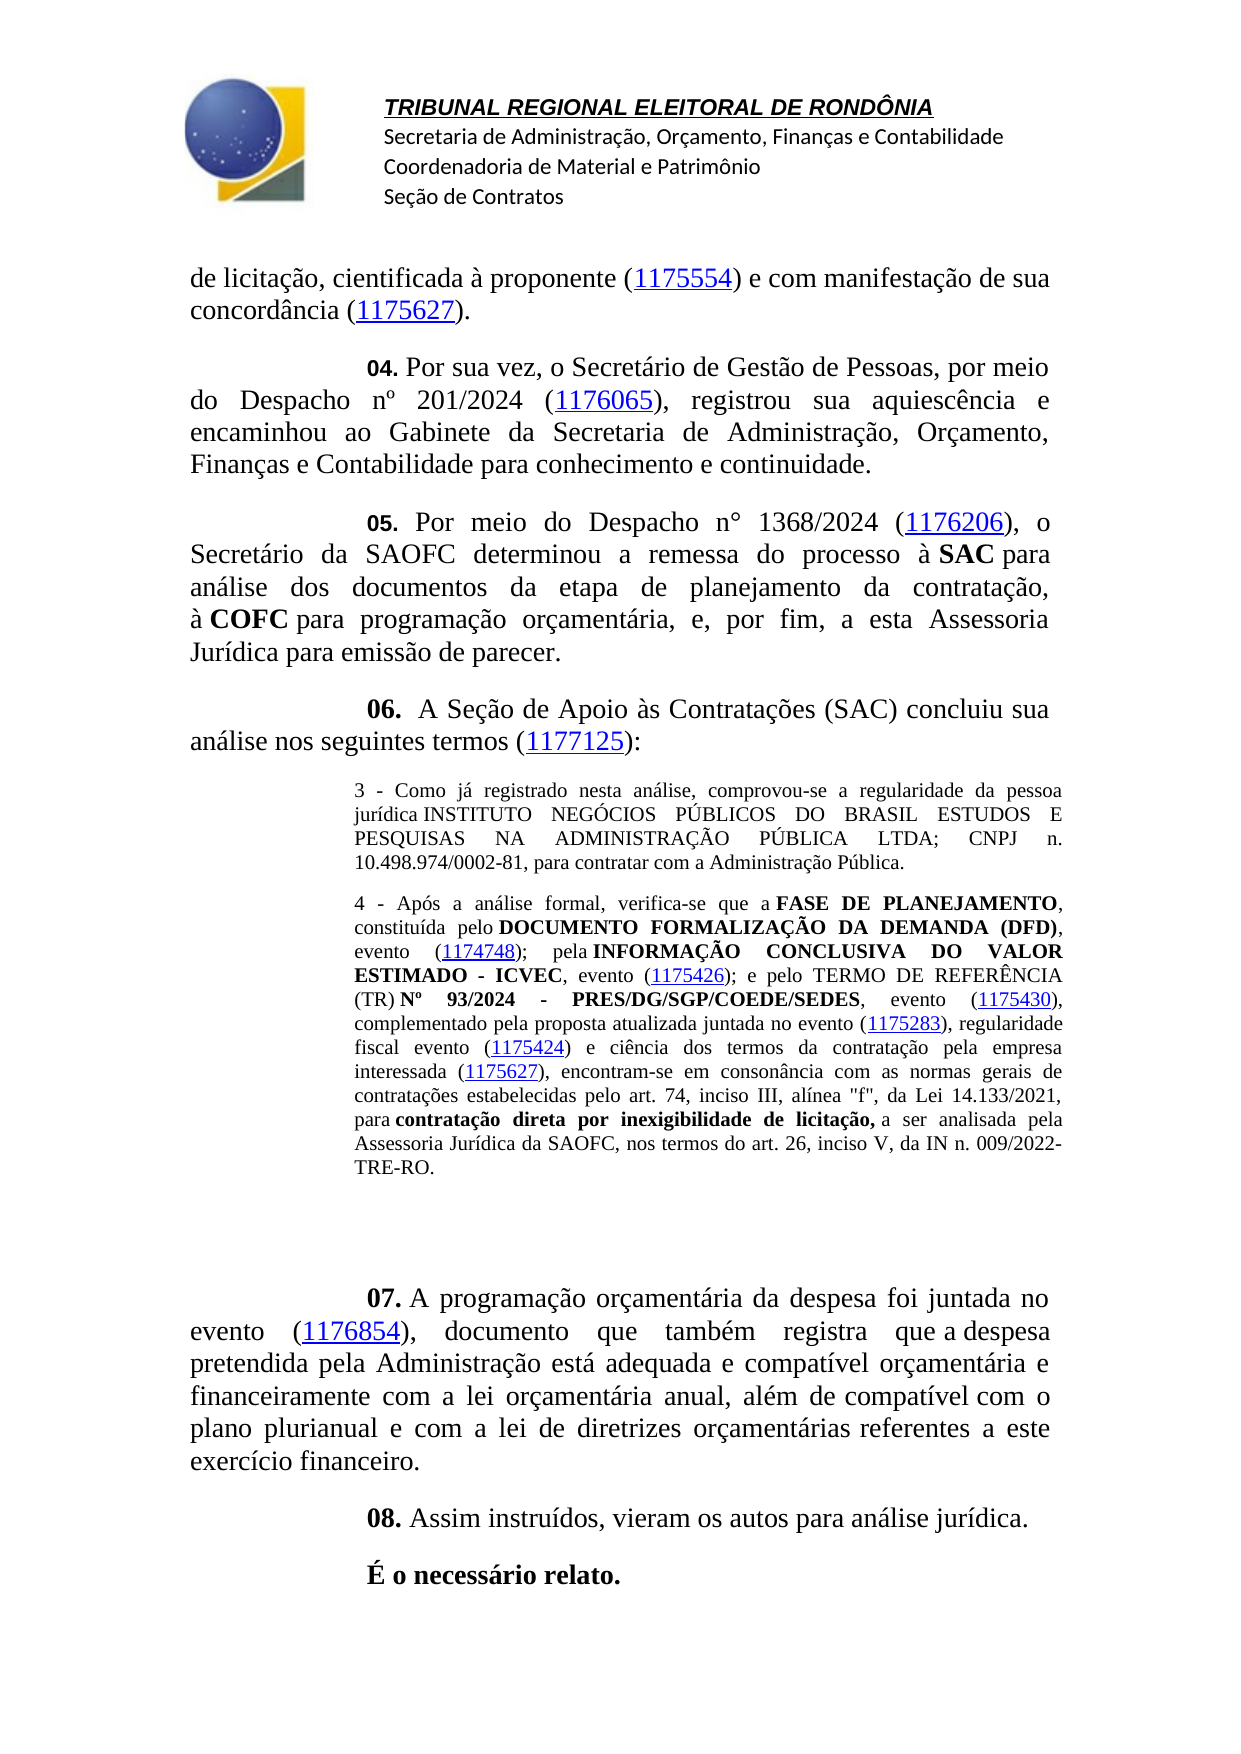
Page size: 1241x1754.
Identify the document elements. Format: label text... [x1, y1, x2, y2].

text 4 - Após a análise formal, verifica-se que a FASE DE PLANEJAMENTO, constituída pelo DOCUMENTO FORMALIZAÇÃO DA DEMANDA (DFD), evento (1174748); pela INFORMAÇÃO CONCLUSIVA DO VALOR ESTIMADO - ICVEC, evento (1175426); e pelo TERMO DE REFERÊNCIA (TR) Nº 93/2024 - PRES/DG/SGP/COEDE/SEDES, evento (1175430), complementado pela proposta atualizada juntada no evento (1175283), regularidade fiscal evento (1175424) e ciência dos termos da contratação pela empresa interessada (1175627), encontram-se em consonância com as normas gerais de contratações estabelecidas pelo art. 74, inciso III, alínea "f", da Lei 14.133/2021, para contratação direta por inexigibilidade de licitação, a ser analisada pela Assessoria Jurídica da SAOFC, nos termos do art. 26, inciso V, da IN n. 009/2022-TRE-RO. [354, 891, 1063, 1179]
text 3 - Como já registrado nesta análise, comprovou-se a regularidade da pessoa jurídica INSTITUTO NEGÓCIOS PÚBLICOS DO BRASIL ESTUDOS E PESQUISAS NA ADMINISTRAÇÃO PÚBLICA LTDA; CNPJ n. 10.498.974/0002-81,​ para contratar com a Administração Pública. [354, 778, 1063, 874]
text 06. A Seção de Apoio às Contratações (SAC) concluiu sua análise nos seguintes termos (1177125): [190, 692, 1051, 757]
text 08. Assim instruídos, vieram os autos para análise jurídica. [190, 1501, 1051, 1533]
text de licitação, cientificada à proponente (1175554) e com manifestação de sua concordância (1175627). [190, 261, 1051, 325]
text 07. A programação orçamentária da despesa foi juntada no evento (1176854), documento que também registra que a despesa pretendida pela Administração está adequada e compatível orçamentária e financeiramente com a lei orçamentária anual, além de compatível com o plano plurianual e com a lei de diretrizes orçamentárias referentes a este exercício financeiro. [190, 1282, 1051, 1476]
text 04. Por sua vez, o Secretário de Gestão de Pessoas, por meio do Despacho nº 201/2024 (1176065), registrou sua aquiescência e encaminhou ao Gabinete da Secretaria de Administração, Orçamento, Finanças e Contabilidade para conhecimento e continuidade. [190, 350, 1051, 480]
text É o necessário relato. [190, 1558, 1051, 1591]
text 05. Por meio do Despacho n° 1368/2024 (1176206), o Secretário da SAOFC determinou a remessa do processo à SAC para análise dos documentos da etapa de planejamento da contratação, à COFC para programação orçamentária, e, por fim, a esta Assessoria Jurídica para emissão de parecer. [190, 505, 1051, 667]
